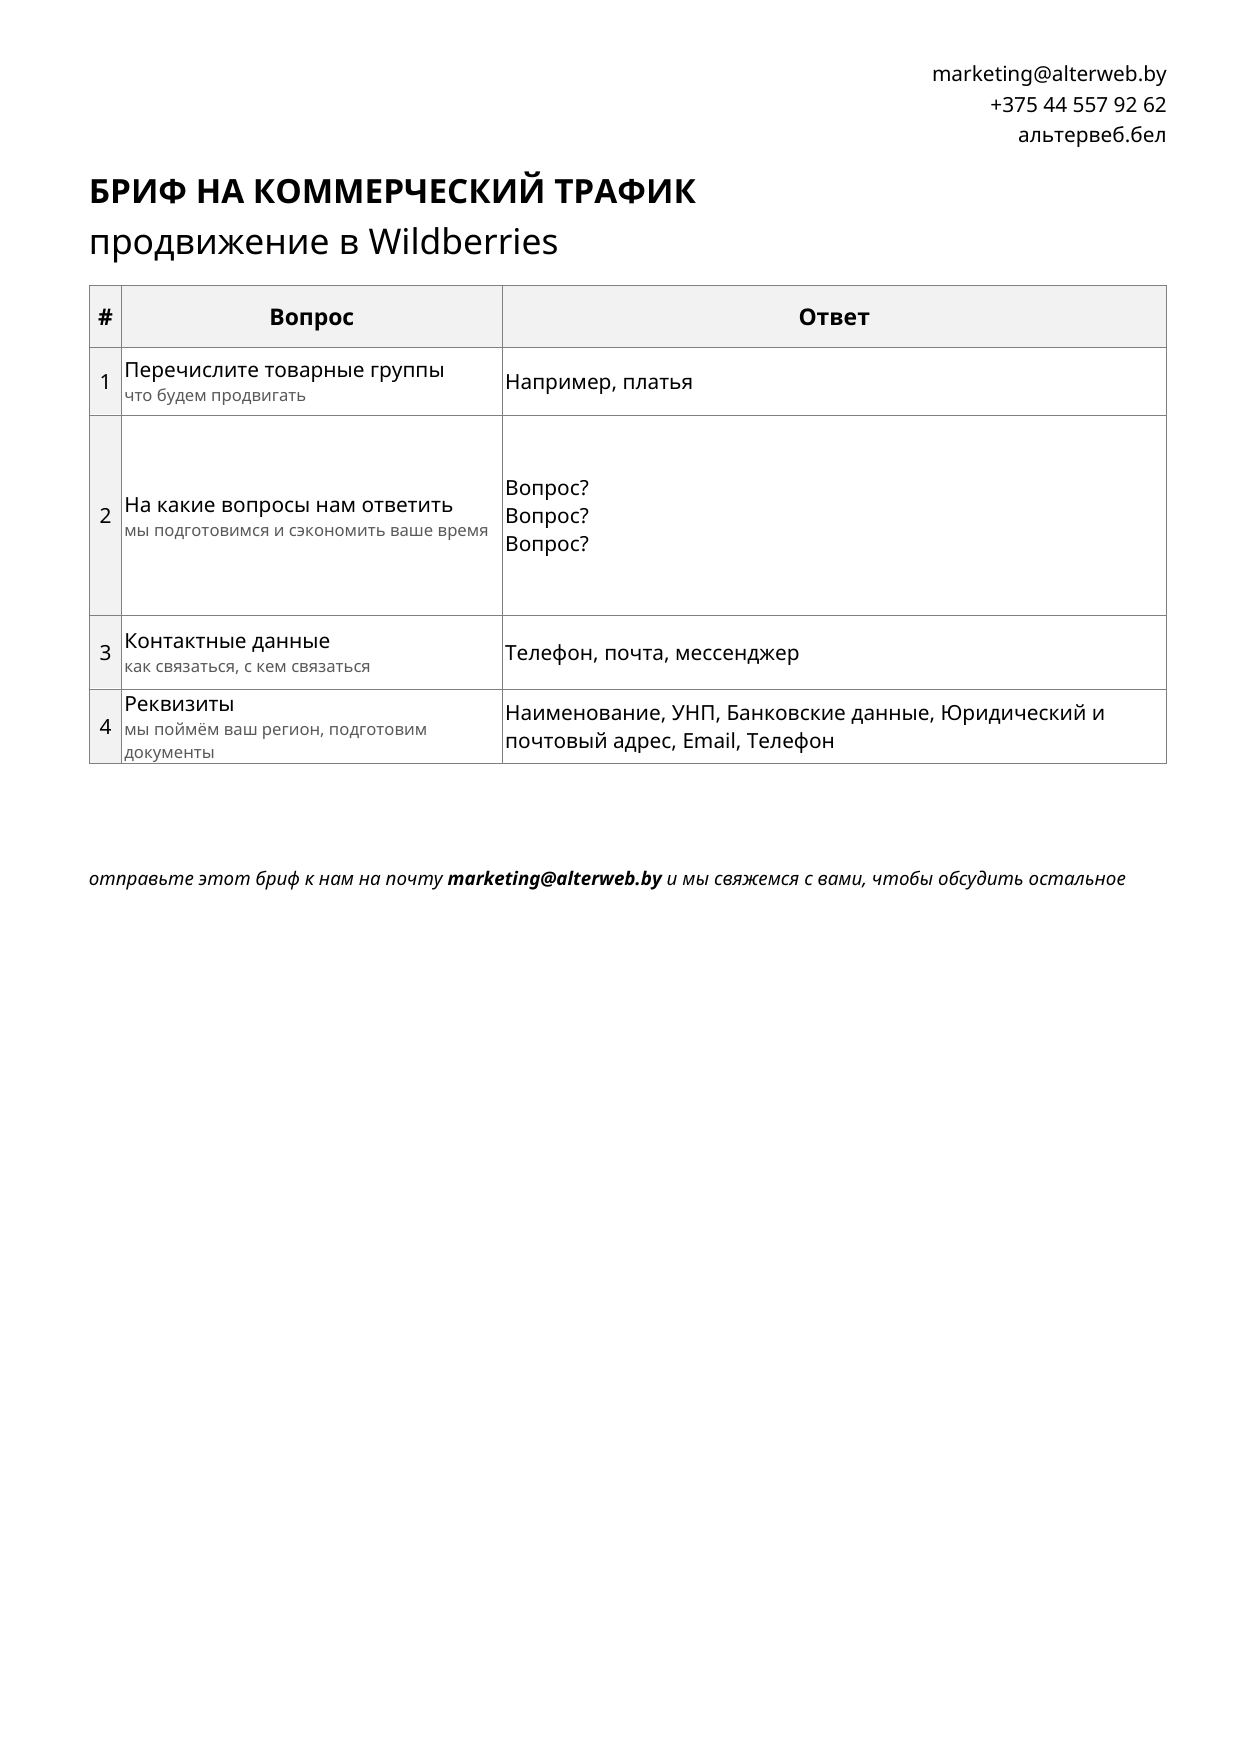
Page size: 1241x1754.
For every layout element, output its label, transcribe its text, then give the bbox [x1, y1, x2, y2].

table_cell 1 [90, 348, 121, 414]
table_cell На какие вопросы нам ответить мы подготовимся и сэкономить ваше время [122, 416, 502, 615]
table_cell Наименование, УНП, Банковские данные, Юридический и почтовый адрес, Email, Телефон [503, 690, 1166, 763]
text marketing@alterweb.by +375 44 557 92 62 альтервеб.бел [89, 59, 1167, 149]
text отправьте этот бриф к нам на почту marketing@alterweb.by и мы свяжемся с вами, чтобы обсудить остальное [89, 865, 1167, 891]
table_header # [90, 286, 121, 347]
table_cell Реквизиты мы поймём ваш регион, подготовим документы [122, 690, 502, 763]
text продвижение в Wildberries [89, 217, 1167, 265]
table_cell Контактные данные как связаться, с кем связаться [122, 616, 502, 688]
table_cell 4 [90, 690, 121, 763]
table_cell Вопрос? Вопрос? Вопрос? [503, 416, 1166, 615]
table_cell Перечислите товарные группы что будем продвигать [122, 348, 502, 414]
text БРИФ НА КОММЕРЧЕСКИЙ ТРАФИК [89, 168, 1167, 213]
table_cell Например, платья [503, 348, 1166, 414]
table_header Ответ [503, 286, 1166, 347]
table_header Вопрос [122, 286, 502, 347]
table_cell 3 [90, 616, 121, 688]
table_cell 2 [90, 416, 121, 615]
table_cell Телефон, почта, мессенджер [503, 616, 1166, 688]
